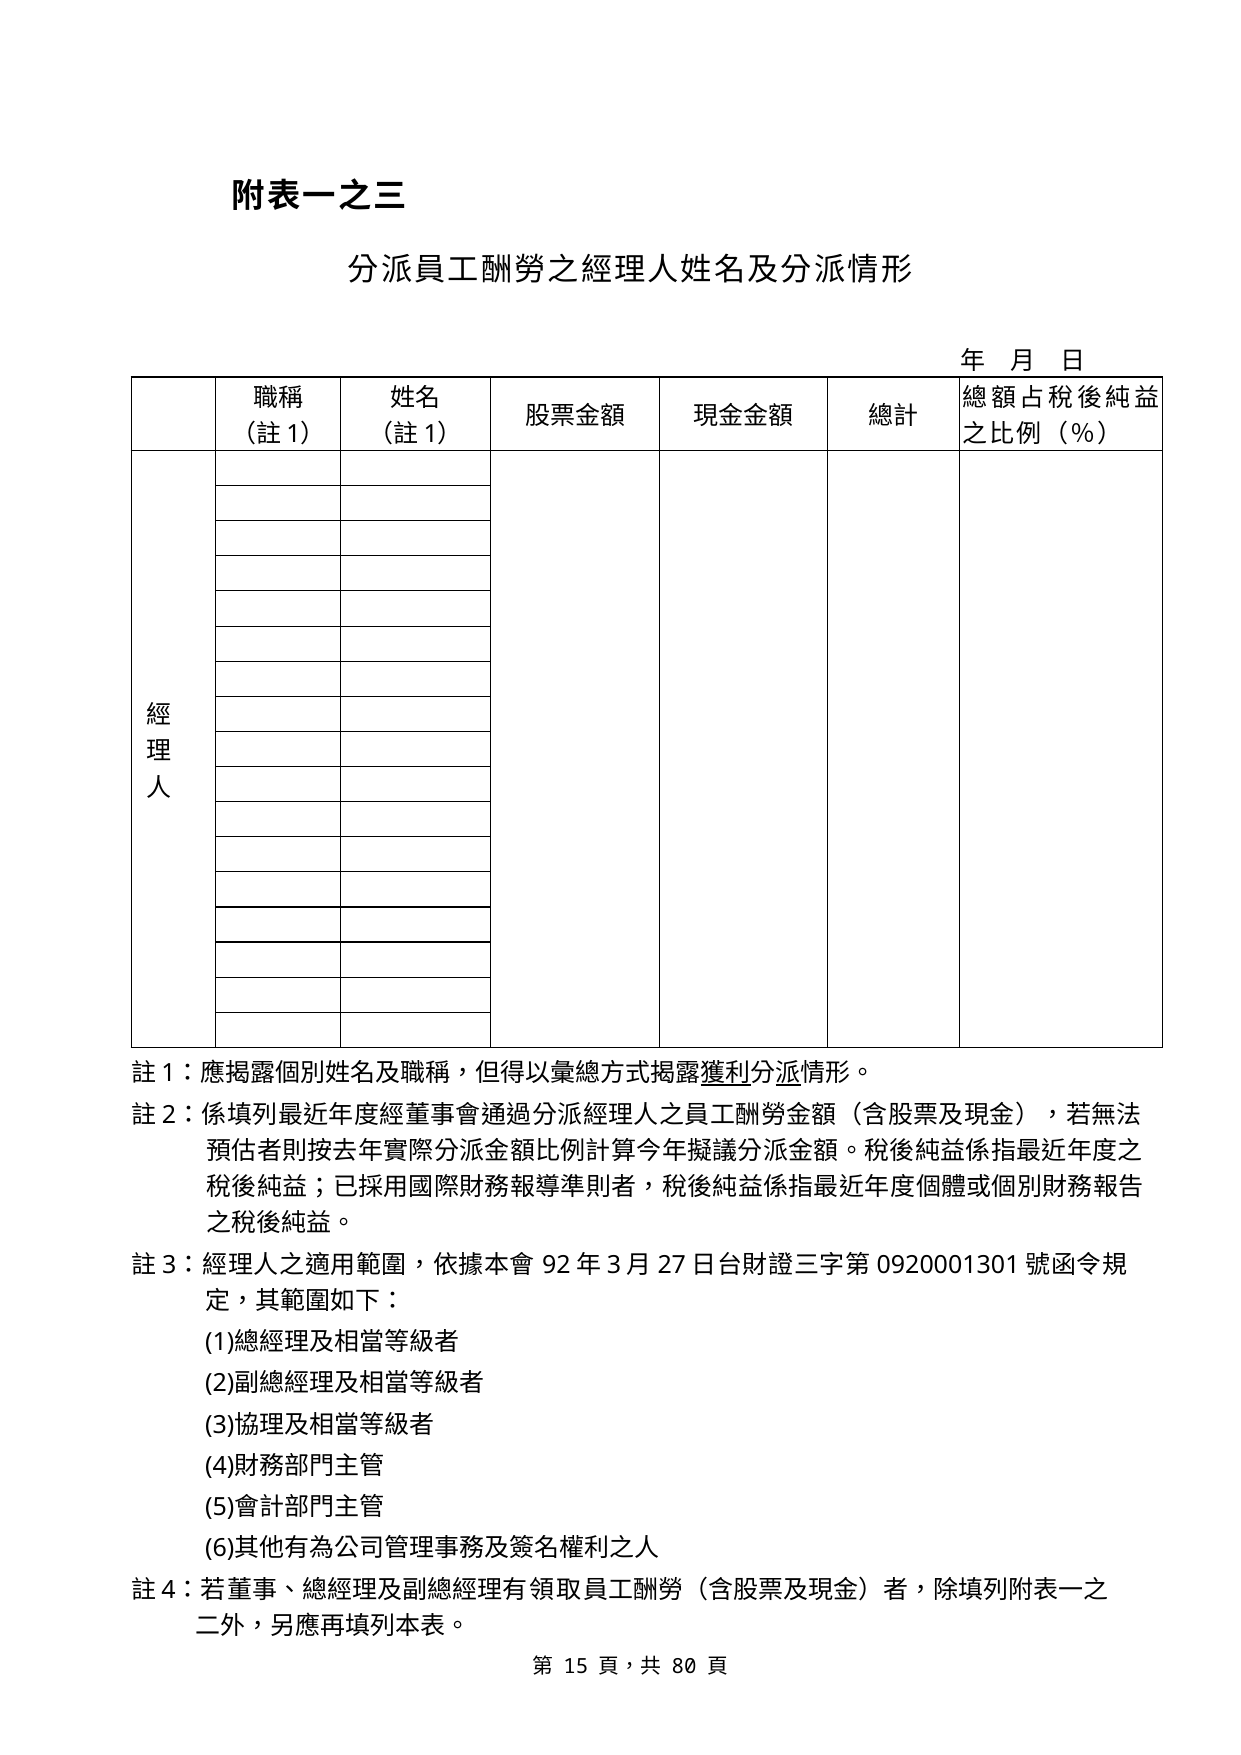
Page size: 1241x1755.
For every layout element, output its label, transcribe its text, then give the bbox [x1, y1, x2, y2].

table_header [132, 378, 215, 450]
text 註3：經理人之適用範圍，依據本會92年3月27日台財證三字第0920001301號函令規定，其範圍如下： [131, 1244, 1128, 1317]
table_cell [341, 837, 490, 871]
table_cell [216, 978, 340, 1012]
text (5)會計部門主管 [187, 1487, 1128, 1523]
table_cell [491, 451, 659, 1047]
text (6)其他有為公司管理事務及簽名權利之人 [187, 1528, 1128, 1564]
table_cell [828, 451, 959, 1047]
table_cell [341, 908, 490, 941]
table_cell [341, 591, 490, 626]
table_header 股票金額 [491, 378, 659, 450]
table_cell [341, 451, 490, 485]
table_header 現金金額 [660, 378, 827, 450]
text (3)協理及相當等級者 [187, 1404, 1128, 1440]
table_cell [216, 627, 340, 661]
table_header 姓名 （註1） [341, 378, 490, 450]
table_cell [216, 837, 340, 871]
table_header 職稱 （註1） [216, 378, 340, 450]
table_cell [341, 732, 490, 766]
table_header 總額占稅後純益之比例（％） [960, 378, 1162, 450]
text 註1：應揭露個別姓名及職稱，但得以彙總方式揭露獲利分派情形。 [131, 1053, 1128, 1089]
table_cell [216, 451, 340, 485]
text 註2：係填列最近年度經董事會通過分派經理人之員工酬勞金額（含股票及現金），若無法預估者則按去年實際分派金額比例計算今年擬議分派金額。稅後純益係指最近年度之稅後純益；已採用國際財務報導準則者，稅後純益係指最近年度個體或個別財務報告之稅後純益。 [131, 1094, 1144, 1239]
table_cell [960, 451, 1162, 1047]
table_cell [216, 662, 340, 696]
table_cell [216, 521, 340, 555]
table_header 總計 [828, 378, 959, 450]
table_cell [660, 451, 827, 1047]
table_cell 經 理 人 [132, 451, 215, 1047]
text 附表一之三 [232, 161, 1128, 219]
table_cell [341, 662, 490, 696]
table_cell [341, 627, 490, 661]
table_cell [216, 486, 340, 520]
table_cell [341, 767, 490, 801]
table_cell [341, 1013, 490, 1047]
table_cell [216, 591, 340, 626]
table_cell [341, 697, 490, 731]
table_cell [341, 978, 490, 1012]
text 年 月 日 [131, 340, 1085, 376]
table_cell [341, 802, 490, 836]
table_cell [216, 767, 340, 801]
table_cell [216, 802, 340, 836]
text (4)財務部門主管 [187, 1445, 1128, 1482]
table_cell [216, 732, 340, 766]
table_cell [341, 943, 490, 977]
table_cell [216, 697, 340, 731]
table_cell [216, 872, 340, 906]
table_cell [341, 486, 490, 520]
table_cell [216, 556, 340, 590]
table_cell [341, 521, 490, 555]
table_cell [216, 1013, 340, 1047]
text 分派員工酬勞之經理人姓名及分派情形 [131, 244, 1128, 289]
table_cell [216, 943, 340, 977]
text 註4：若董事、總經理及副總經理有領取員工酬勞（含股票及現金）者，除填列附表一之二外，另應再填列本表。 [131, 1569, 1128, 1642]
text (2)副總經理及相當等級者 [187, 1363, 1128, 1399]
table_cell [341, 556, 490, 590]
text (1)總經理及相當等級者 [205, 1322, 1128, 1358]
table_cell [341, 872, 490, 906]
table_cell [216, 908, 340, 941]
